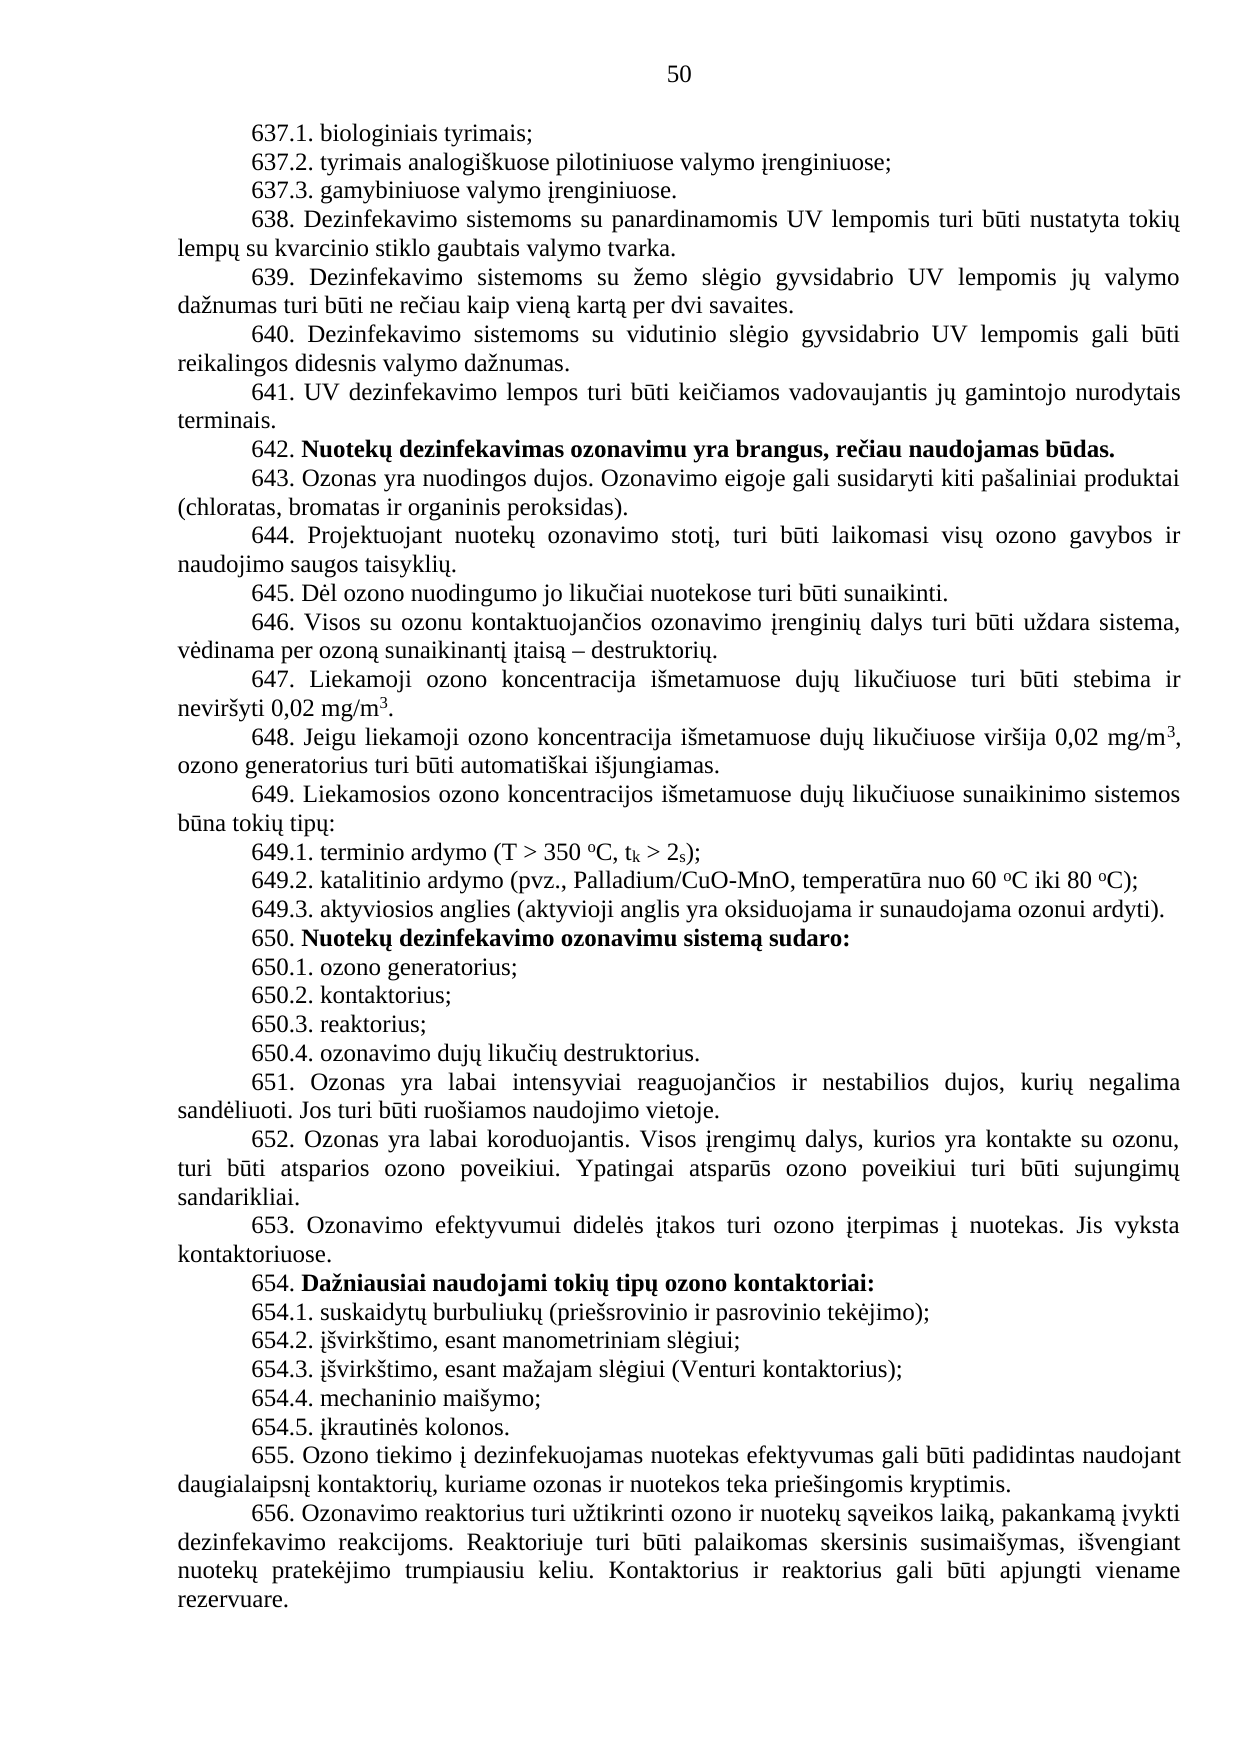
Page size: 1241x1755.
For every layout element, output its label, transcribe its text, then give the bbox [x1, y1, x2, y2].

text 648. Jeigu liekamoji ozono koncentracija išmetamuose dujų likučiuose viršija 0,02 mg/m3, ozono generatorius turi būti automatiškai išjungiamas. [177, 722, 1181, 779]
text 653. Ozonavimo efektyvumui didelės įtakos turi ozono įterpimas į nuotekas. Jis vyksta kontaktoriuose. [177, 1211, 1181, 1268]
text 649.3. aktyviosios anglies (aktyvioji anglis yra oksiduojama ir sunaudojama ozonui ardyti). [177, 894, 1181, 923]
text 645. Dėl ozono nuodingumo jo likučiai nuotekose turi būti sunaikinti. [177, 578, 1181, 607]
text 654. Dažniausiai naudojami tokių tipų ozono kontaktoriai: [177, 1268, 1181, 1297]
text 656. Ozonavimo reaktorius turi užtikrinti ozono ir nuotekų sąveikos laiką, pakankamą įvykti dezinfekavimo reakcijoms. Reaktoriuje turi būti palaikomas skersinis susimaišymas, išvengiant nuotekų pratekėjimo trumpiausiu keliu. Kontaktorius ir reaktorius gali būti apjungti viename rezervuare. [177, 1498, 1181, 1613]
text 637.2. tyrimais analogiškuose pilotiniuose valymo įrenginiuose; [177, 147, 1181, 176]
text 643. Ozonas yra nuodingos dujos. Ozonavimo eigoje gali susidaryti kiti pašaliniai produktai (chloratas, bromatas ir organinis peroksidas). [177, 463, 1181, 521]
text 642. Nuotekų dezinfekavimas ozonavimu yra brangus, rečiau naudojamas būdas. [177, 434, 1181, 463]
text 650.3. reaktorius; [177, 1009, 1181, 1038]
text 650.2. kontaktorius; [177, 981, 1181, 1009]
text 654.2. įšvirkštimo, esant manometriniam slėgiui; [177, 1326, 1181, 1354]
text 646. Visos su ozonu kontaktuojančios ozonavimo įrenginių dalys turi būti uždara sistema, vėdinama per ozoną sunaikinantį įtaisą – destruktorių. [177, 607, 1181, 664]
text 647. Liekamoji ozono koncentracija išmetamuose dujų likučiuose turi būti stebima ir neviršyti 0,02 mg/m3. [177, 664, 1181, 722]
text 651. Ozonas yra labai intensyviai reaguojančios ir nestabilios dujos, kurių negalima sandėliuoti. Jos turi būti ruošiamos naudojimo vietoje. [177, 1067, 1181, 1124]
text 640. Dezinfekavimo sistemoms su vidutinio slėgio gyvsidabrio UV lempomis gali būti reikalingos didesnis valymo dažnumas. [177, 319, 1181, 377]
text 639. Dezinfekavimo sistemoms su žemo slėgio gyvsidabrio UV lempomis jų valymo dažnumas turi būti ne rečiau kaip vieną kartą per dvi savaites. [177, 262, 1181, 319]
text 641. UV dezinfekavimo lempos turi būti keičiamos vadovaujantis jų gamintojo nurodytais terminais. [177, 377, 1181, 434]
text 654.1. suskaidytų burbuliukų (priešsrovinio ir pasrovinio tekėjimo); [177, 1297, 1181, 1326]
text 649.1. terminio ardymo (T > 350 oC, tk > 2s); [177, 837, 1181, 866]
text 649.2. katalitinio ardymo (pvz., Palladium/CuO-MnO, temperatūra nuo 60 oC iki 80 oC); [177, 866, 1181, 894]
text 637.3. gamybiniuose valymo įrenginiuose. [177, 176, 1181, 204]
text 650.4. ozonavimo dujų likučių destruktorius. [177, 1038, 1181, 1067]
text 654.4. mechaninio maišymo; [177, 1383, 1181, 1412]
text 650. Nuotekų dezinfekavimo ozonavimu sistemą sudaro: [177, 923, 1181, 952]
text 654.3. įšvirkštimo, esant mažajam slėgiui (Venturi kontaktorius); [177, 1354, 1181, 1383]
text 652. Ozonas yra labai koroduojantis. Visos įrengimų dalys, kurios yra kontakte su ozonu, turi būti atsparios ozono poveikiui. Ypatingai atsparūs ozono poveikiui turi būti sujungimų sandarikliai. [177, 1124, 1181, 1211]
text 649. Liekamosios ozono koncentracijos išmetamuose dujų likučiuose sunaikinimo sistemos būna tokių tipų: [177, 779, 1181, 837]
text 637.1. biologiniais tyrimais; [177, 118, 1181, 147]
text 650.1. ozono generatorius; [177, 952, 1181, 981]
text 655. Ozono tiekimo į dezinfekuojamas nuotekas efektyvumas gali būti padidintas naudojant daugialaipsnį kontaktorių, kuriame ozonas ir nuotekos teka priešingomis kryptimis. [177, 1441, 1181, 1498]
text 638. Dezinfekavimo sistemoms su panardinamomis UV lempomis turi būti nustatyta tokių lempų su kvarcinio stiklo gaubtais valymo tvarka. [177, 204, 1181, 262]
text 654.5. įkrautinės kolonos. [177, 1412, 1181, 1441]
text 644. Projektuojant nuotekų ozonavimo stotį, turi būti laikomasi visų ozono gavybos ir naudojimo saugos taisyklių. [177, 521, 1181, 578]
